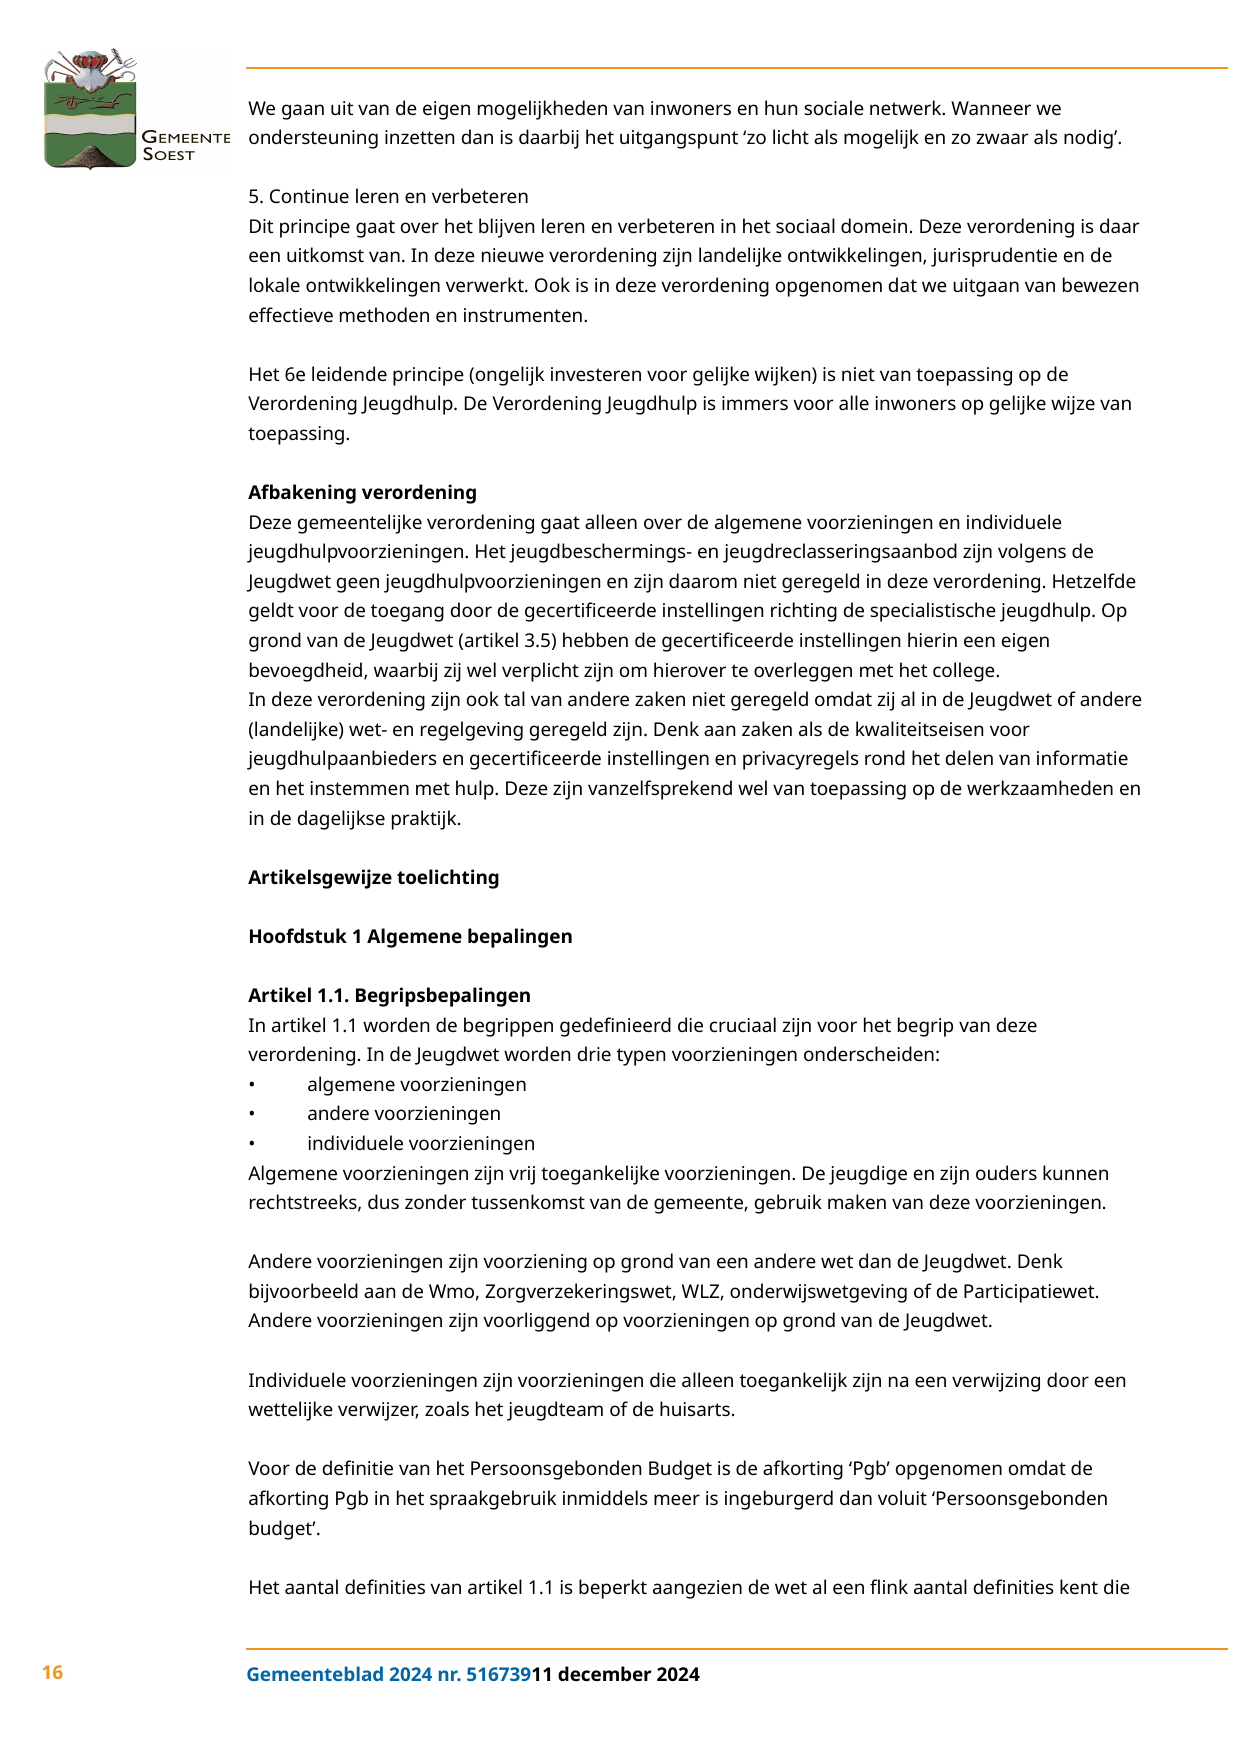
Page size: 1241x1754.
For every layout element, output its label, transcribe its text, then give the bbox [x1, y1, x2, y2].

list andere voorzieningen [248, 1101, 1152, 1126]
text 5. Continue leren en verbeteren [248, 183, 1152, 209]
text Hoofdstuk 1 Algemene bepalingen [248, 923, 1152, 949]
text Artikel 1.1. Begripsbepalingen [248, 982, 1152, 1008]
text Voor de definitie van het Persoonsgebonden Budget is de afkorting ‘Pgb’ opgenomen omdat de afkorting Pgb in het spraakgebruik inmiddels meer is ingeburgerd dan voluit ‘Persoonsgebonden budget’. [248, 1456, 1152, 1541]
list individuele voorzieningen [248, 1130, 1152, 1156]
text Het 6e leidende principe (ongelijk investeren voor gelijke wijken) is niet van toepassing op de Verordening Jeugdhulp. De Verordening Jeugdhulp is immers voor alle inwoners op gelijke wijze van toepassing. [248, 361, 1152, 446]
text Dit principe gaat over het blijven leren en verbeteren in het sociaal domein. Deze verordening is daar een uitkomst van. In deze nieuwe verordening zijn landelijke ontwikkelingen, jurisprudentie en de lokale ontwikkelingen verwerkt. Ook is in deze verordening opgenomen dat we uitgaan van bewezen effectieve methoden en instrumenten. [248, 213, 1152, 328]
picture [41, 47, 231, 172]
text Algemene voorzieningen zijn vrij toegankelijke voorzieningen. De jeugdige en zijn ouders kunnen rechtstreeks, dus zonder tussenkomst van de gemeente, gebruik maken van deze voorzieningen. [248, 1160, 1152, 1215]
list algemene voorzieningen [248, 1071, 1152, 1097]
text Het aantal definities van artikel 1.1 is beperkt aangezien de wet al een flink aantal definities kent die [248, 1574, 1152, 1600]
text Andere voorzieningen zijn voorziening op grond van een andere wet dan de Jeugdwet. Denk bijvoorbeeld aan de Wmo, Zorgverzekeringswet, WLZ, onderwijswetgeving of de Participatiewet. Andere voorzieningen zijn voorliggend op voorzieningen op grond van de Jeugdwet. [248, 1248, 1152, 1333]
text Afbakening verordening [248, 479, 1152, 505]
text Deze gemeentelijke verordening gaat alleen over de algemene voorzieningen en individuele jeugdhulpvoorzieningen. Het jeugdbeschermings- en jeugdreclasseringsaanbod zijn volgens de Jeugdwet geen jeugdhulpvoorzieningen en zijn daarom niet geregeld in deze verordening. Hetzelfde geldt voor de toegang door de gecertificeerde instellingen richting de specialistische jeugdhulp. Op grond van de Jeugdwet (artikel 3.5) hebben de gecertificeerde instellingen hierin een eigen bevoegdheid, waarbij zij wel verplicht zijn om hierover te overleggen met het college. [248, 509, 1152, 683]
text In artikel 1.1 worden de begrippen gedefinieerd die cruciaal zijn voor het begrip van deze verordening. In de Jeugdwet worden drie typen voorzieningen onderscheiden: [248, 1012, 1152, 1067]
text Individuele voorzieningen zijn voorzieningen die alleen toegankelijk zijn na een verwijzing door een wettelijke verwijzer, zoals het jeugdteam of de huisarts. [248, 1367, 1152, 1422]
text In deze verordening zijn ook tal van andere zaken niet geregeld omdat zij al in de Jeugdwet of andere (landelijke) wet- en regelgeving geregeld zijn. Denk aan zaken als de kwaliteitseisen voor jeugdhulpaanbieders en gecertificeerde instellingen en privacyregels rond het delen van informatie en het instemmen met hulp. Deze zijn vanzelfsprekend wel van toepassing op de werkzaamheden en in de dagelijkse praktijk. [248, 686, 1152, 831]
text We gaan uit van de eigen mogelijkheden van inwoners en hun sociale netwerk. Wanneer we ondersteuning inzetten dan is daarbij het uitgangspunt ‘zo licht als mogelijk en zo zwaar als nodig’. [248, 95, 1152, 150]
text Artikelsgewijze toelichting [248, 864, 1152, 890]
